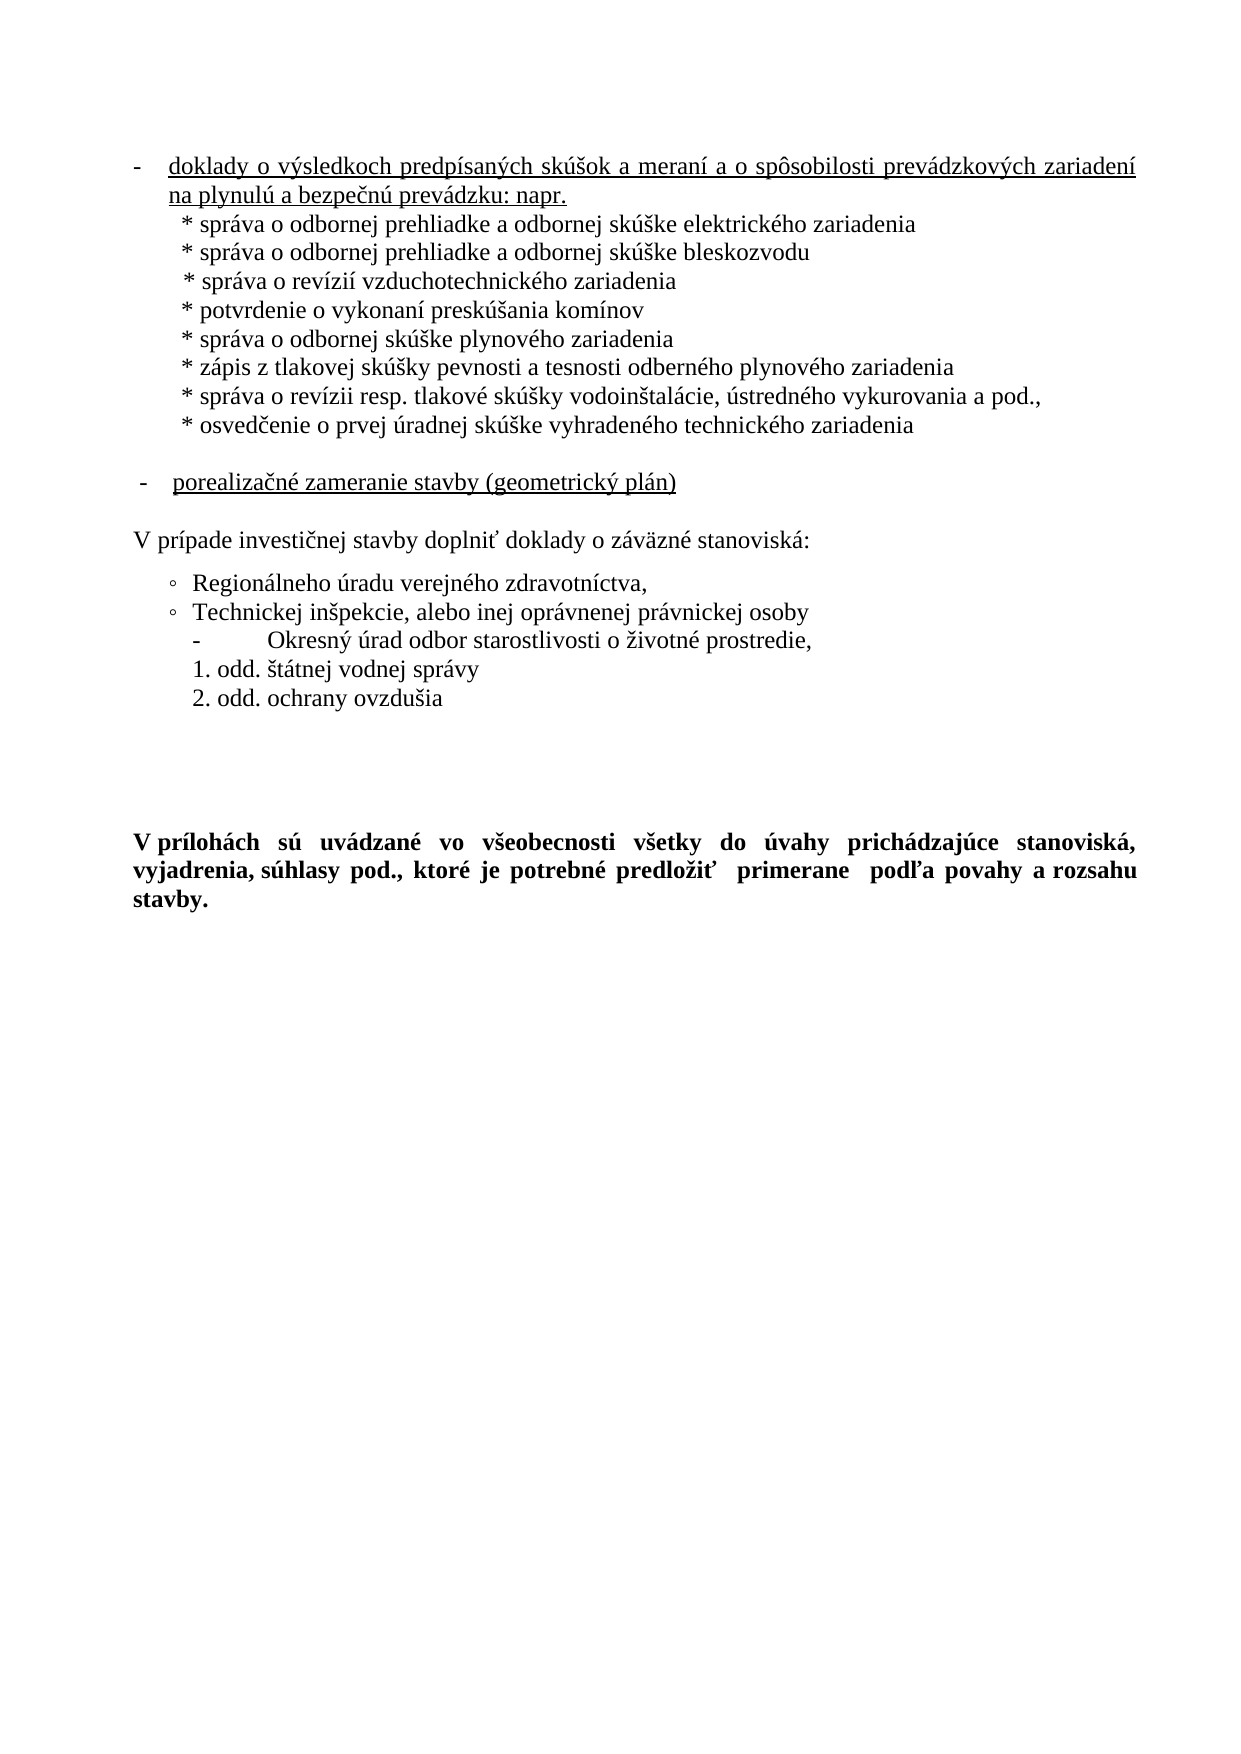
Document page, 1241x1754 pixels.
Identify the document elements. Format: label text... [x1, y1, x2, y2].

text * správa o odbornej prehliadke a odbornej skúške bleskozvodu [168, 237, 1137, 266]
text 2. odd. ochrany ovzdušia [192, 683, 1137, 712]
text * správa o odbornej skúške plynového zariadenia [168, 324, 1137, 352]
list Okresný úrad odbor starostlivosti o životné prostredie, [192, 626, 1137, 654]
list Technickej inšpekcie, alebo inej oprávnenej právnickej osoby [168, 597, 1137, 626]
text - porealizačné zameranie stavby (geometrický plán) [133, 467, 1137, 496]
text V prílohách sú uvádzané vo všeobecnosti všetky do úvahy prichádzajúce stanoviská, vyjadrenia, súhlasy pod., ktoré je potrebné predložiť primerane podľa povahy a rozsahu stavby. [133, 827, 1137, 913]
text * správa o revízií vzduchotechnického zariadenia [133, 266, 1137, 295]
text 1. odd. štátnej vodnej správy [192, 654, 1137, 683]
list Regionálneho úradu verejného zdravotníctva, [168, 568, 1137, 597]
text * zápis z tlakovej skúšky pevnosti a tesnosti odberného plynového zariadenia [168, 352, 1137, 381]
text * správa o revízii resp. tlakové skúšky vodoinštalácie, ústredného vykurovania a pod., [168, 381, 1137, 410]
text * osvedčenie o prvej úradnej skúške vyhradeného technického zariadenia [168, 410, 1137, 439]
text * potvrdenie o vykonaní preskúšania komínov [168, 295, 1137, 324]
text * správa o odbornej prehliadke a odbornej skúške elektrického zariadenia [168, 209, 1137, 237]
list doklady o výsledkoch predpísaných skúšok a meraní a o spôsobilosti prevádzkových zariadení na plynulú a bezpečnú prevádzku: napr. [133, 151, 1137, 209]
text V prípade investičnej stavby doplniť doklady o záväzné stanoviská: [133, 525, 1137, 554]
